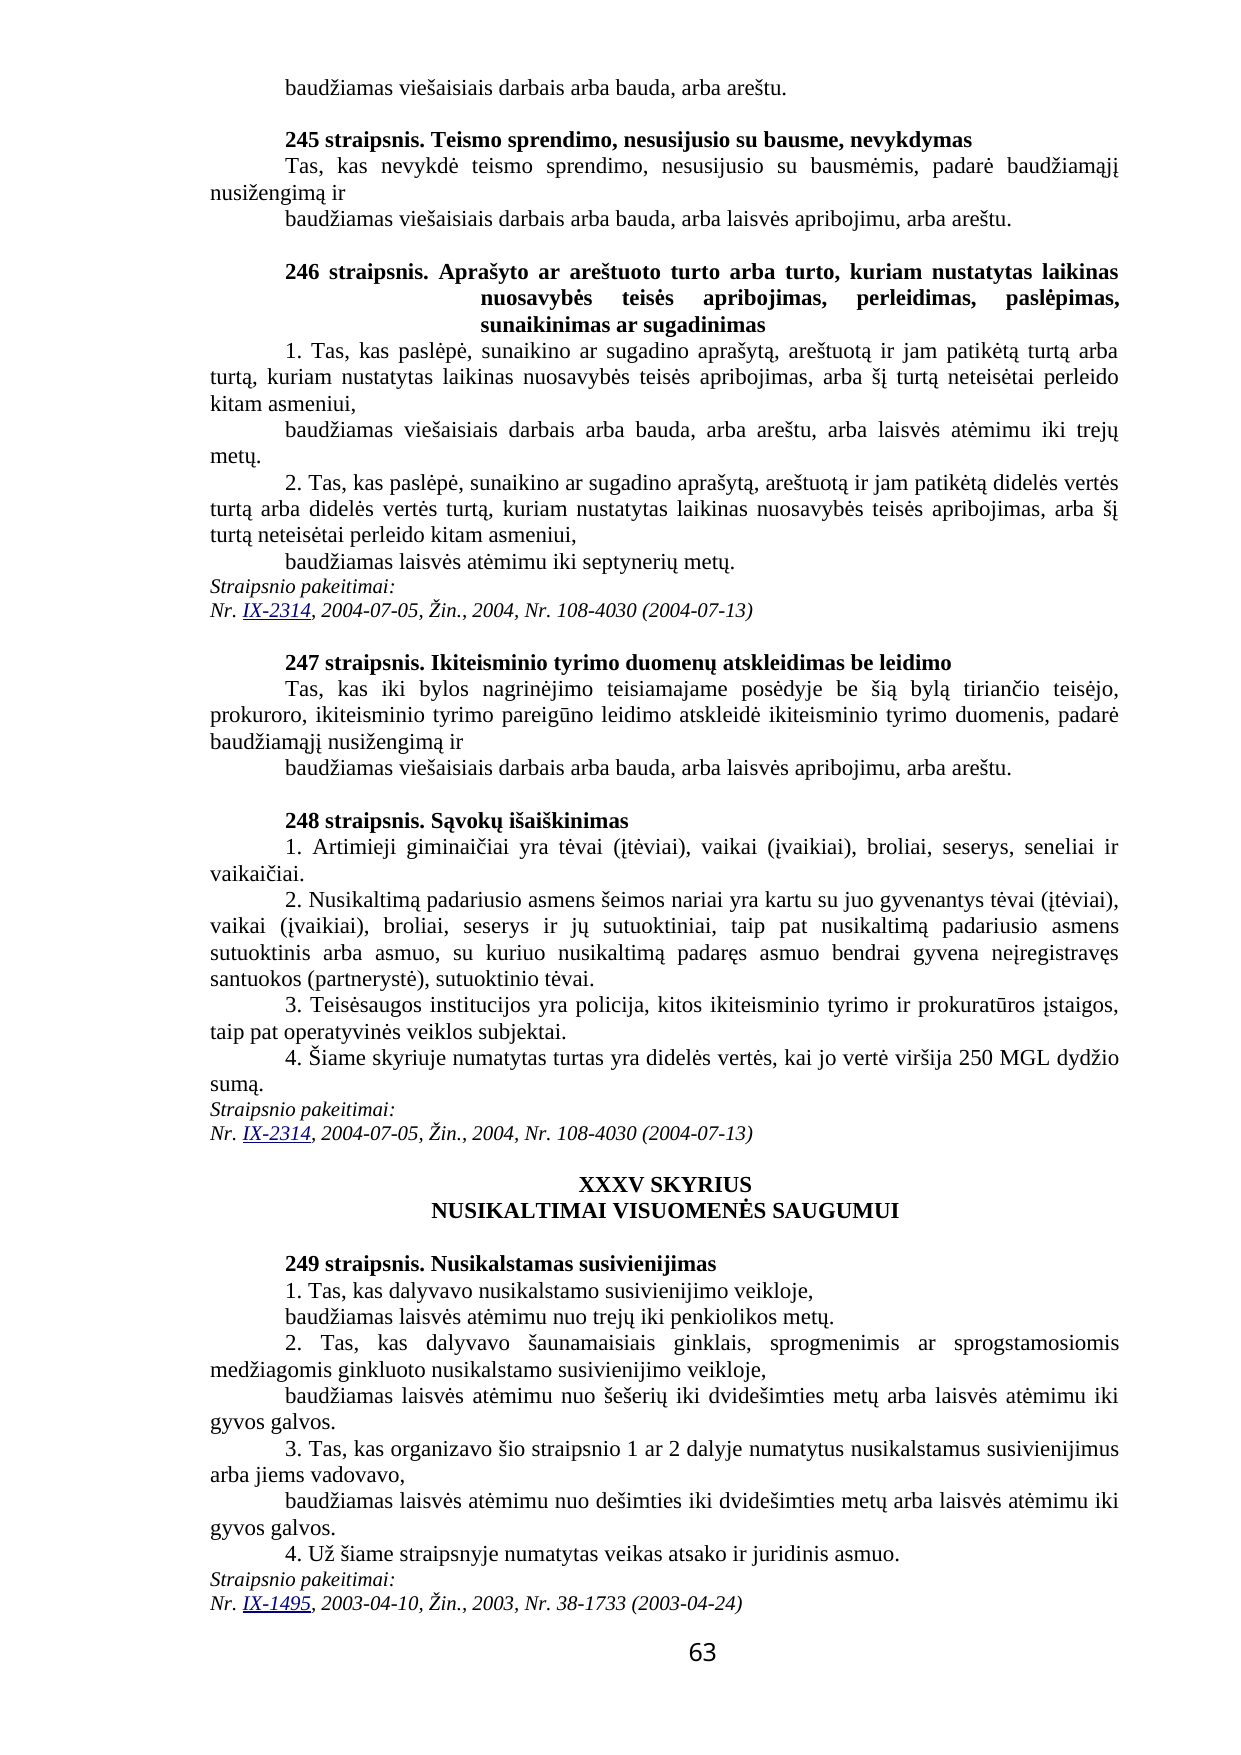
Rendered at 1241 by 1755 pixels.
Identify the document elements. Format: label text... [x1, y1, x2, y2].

subtitle XXXV SKYRIUS [210, 1171, 1120, 1198]
text 1. Tas, kas paslėpė, sunaikino ar sugadino aprašytą, areštuotą ir jam patikėtą turtą arba turtą, kuriam nustatytas laikinas nuosavybės teisės apribojimas, arba šį turtą neteisėtai perleido kitam asmeniui, [210, 337, 1120, 416]
text baudžiamas viešaisiais darbais arba bauda, arba areštu, arba laisvės atėmimu iki trejų metų. [210, 416, 1120, 469]
text 248 straipsnis. Sąvokų išaiškinimas [210, 807, 1120, 833]
text 246 straipsnis. Aprašyto ar areštuoto turto arba turto, kuriam nustatytas laikinas nuosavybės teisės apribojimas, perleidimas, paslėpimas, sunaikinimas ar sugadinimas [285, 258, 1120, 337]
text Straipsnio pakeitimai: [210, 1567, 1120, 1591]
text 1. Tas, kas dalyvavo nusikalstamo susivienijimo veikloje, [210, 1277, 1120, 1303]
text Tas, kas iki bylos nagrinėjimo teisiamajame posėdyje be šią bylą tiriančio teisėjo, prokuroro, ikiteisminio tyrimo pareigūno leidimo atskleidė ikiteisminio tyrimo duomenis, padarė baudžiamąjį nusižengimą ir [210, 675, 1120, 754]
text baudžiamas viešaisiais darbais arba bauda, arba laisvės apribojimu, arba areštu. [210, 205, 1120, 232]
text 245 straipsnis. Teismo sprendimo, nesusijusio su bausme, nevykdymas [210, 126, 1120, 153]
text 2. Nusikaltimą padariusio asmens šeimos nariai yra kartu su juo gyvenantys tėvai (įtėviai), vaikai (įvaikiai), broliai, seserys ir jų sutuoktiniai, taip pat nusikaltimą padariusio asmens sutuoktinis arba asmuo, su kuriuo nusikaltimą padaręs asmuo bendrai gyvena neįregistravęs santuokos (partnerystė), sutuoktinio tėvai. [210, 886, 1120, 991]
text 3. Teisėsaugos institucijos yra policija, kitos ikiteisminio tyrimo ir prokuratūros įstaigos, taip pat operatyvinės veiklos subjektai. [210, 991, 1120, 1044]
text 247 straipsnis. Ikiteisminio tyrimo duomenų atskleidimas be leidimo [210, 649, 1120, 675]
text Nr. IX-2314, 2004-07-05, Žin., 2004, Nr. 108-4030 (2004-07-13) [210, 598, 1120, 622]
text 1. Artimieji giminaičiai yra tėvai (įtėviai), vaikai (įvaikiai), broliai, seserys, seneliai ir vaikaičiai. [210, 833, 1120, 886]
text baudžiamas laisvės atėmimu nuo trejų iki penkiolikos metų. [210, 1303, 1120, 1329]
text 2. Tas, kas dalyvavo šaunamaisiais ginklais, sprogmenimis ar sprogstamosiomis medžiagomis ginkluoto nusikalstamo susivienijimo veikloje, [210, 1329, 1120, 1382]
text baudžiamas laisvės atėmimu nuo dešimties iki dvidešimties metų arba laisvės atėmimu iki gyvos galvos. [210, 1487, 1120, 1540]
text baudžiamas viešaisiais darbais arba bauda, arba areštu. [210, 73, 1120, 100]
text Nr. IX-1495, 2003-04-10, Žin., 2003, Nr. 38-1733 (2003-04-24) [210, 1591, 1120, 1615]
text baudžiamas viešaisiais darbais arba bauda, arba laisvės apribojimu, arba areštu. [210, 754, 1120, 781]
text Tas, kas nevykdė teismo sprendimo, nesusijusio su bausmėmis, padarė baudžiamąjį nusižengimą ir [210, 153, 1120, 205]
text NUSIKALTIMAI VISUOMENĖS SAUGUMUI [210, 1198, 1120, 1224]
text Straipsnio pakeitimai: [210, 1097, 1120, 1121]
text 3. Tas, kas organizavo šio straipsnio 1 ar 2 dalyje numatytus nusikalstamus susivienijimus arba jiems vadovavo, [210, 1435, 1120, 1487]
text 2. Tas, kas paslėpė, sunaikino ar sugadino aprašytą, areštuotą ir jam patikėtą didelės vertės turtą arba didelės vertės turtą, kuriam nustatytas laikinas nuosavybės teisės apribojimas, arba šį turtą neteisėtai perleido kitam asmeniui, [210, 469, 1120, 548]
text baudžiamas laisvės atėmimu iki septynerių metų. [210, 548, 1120, 574]
text 4. Šiame skyriuje numatytas turtas yra didelės vertės, kai jo vertė viršija 250 MGL dydžio sumą. [210, 1044, 1120, 1097]
text 249 straipsnis. Nusikalstamas susivienijimas [210, 1250, 1120, 1277]
text Nr. IX-2314, 2004-07-05, Žin., 2004, Nr. 108-4030 (2004-07-13) [210, 1121, 1120, 1145]
text Straipsnio pakeitimai: [210, 574, 1120, 598]
text 4. Už šiame straipsnyje numatytas veikas atsako ir juridinis asmuo. [210, 1540, 1120, 1567]
text baudžiamas laisvės atėmimu nuo šešerių iki dvidešimties metų arba laisvės atėmimu iki gyvos galvos. [210, 1382, 1120, 1435]
